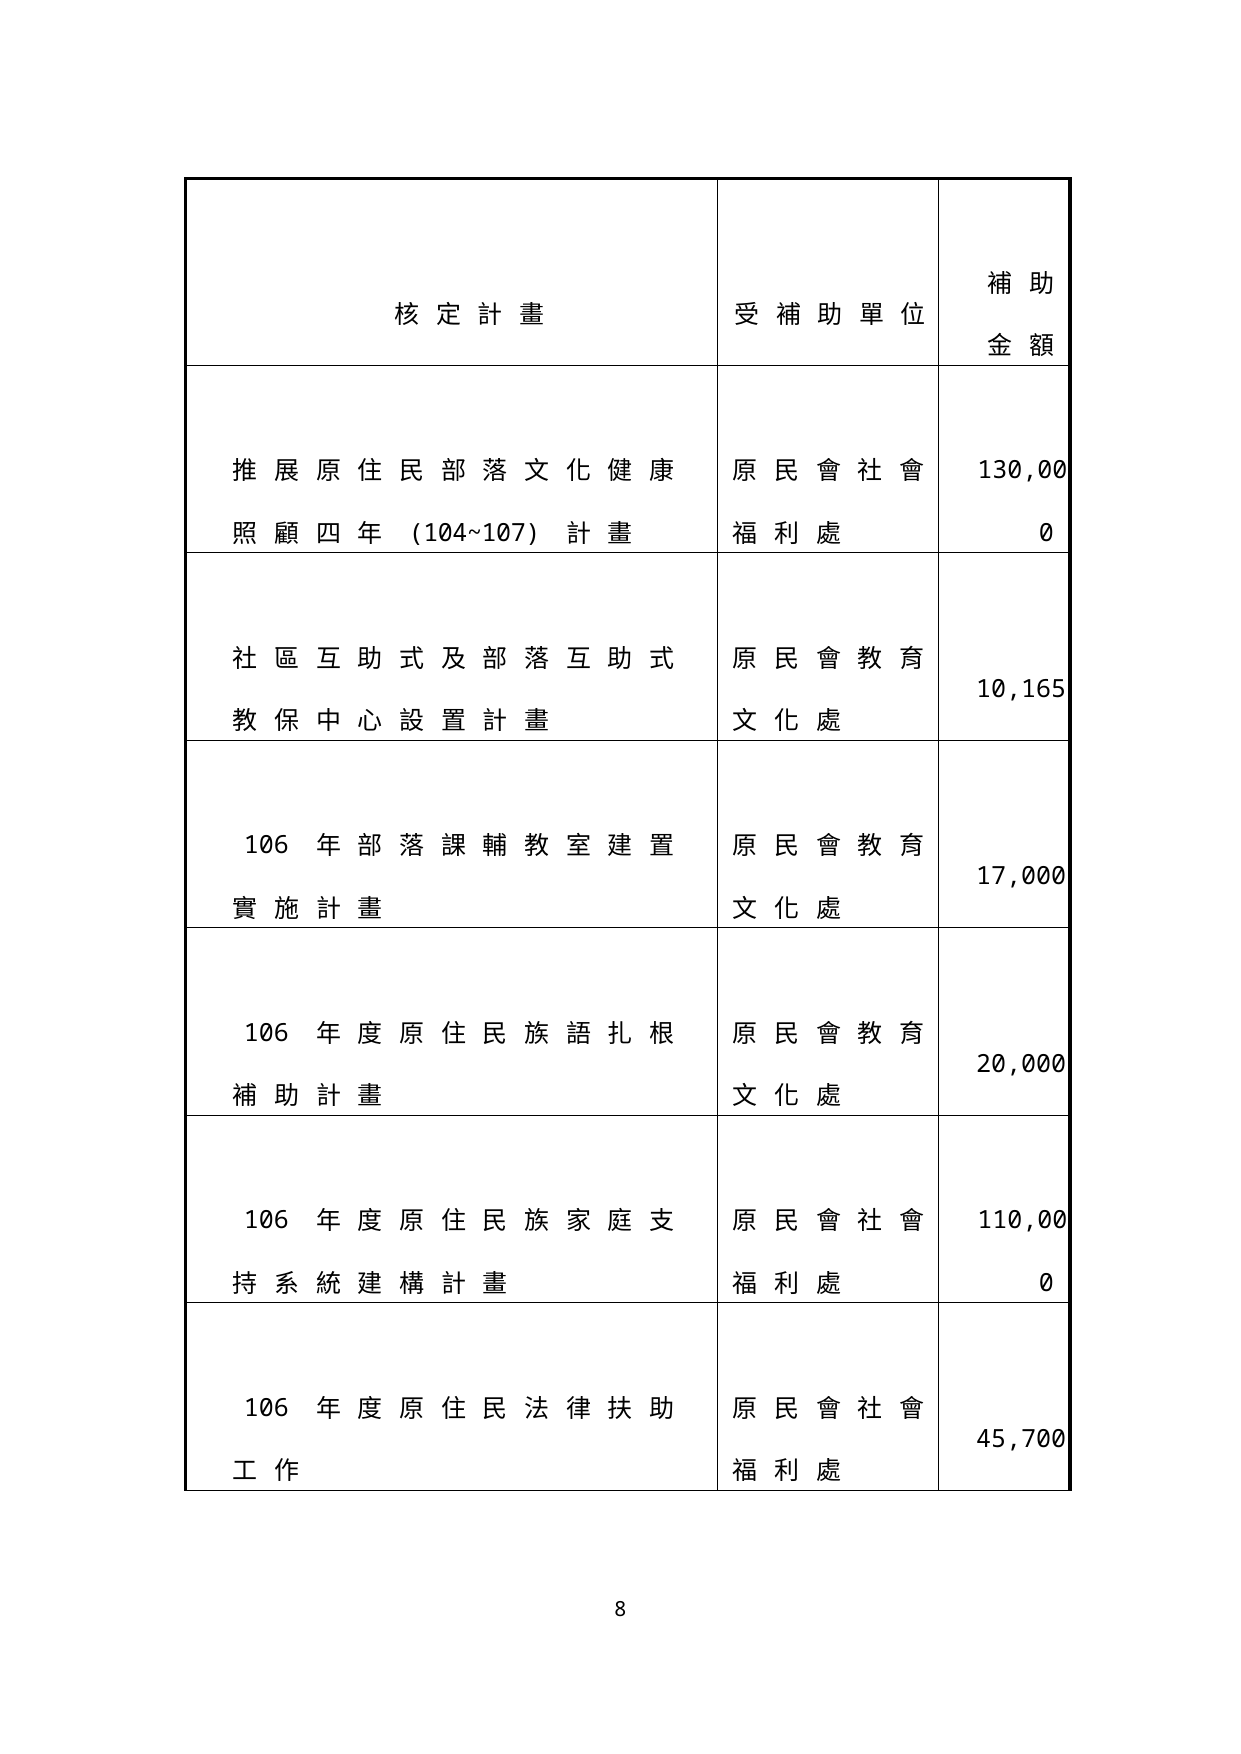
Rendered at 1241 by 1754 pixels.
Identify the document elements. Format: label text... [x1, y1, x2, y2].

table_cell 106年度原住民族語扎根補助計畫 [187, 928, 717, 1115]
table_cell 45,700 [939, 1303, 1068, 1490]
table_cell 原民會社會福利處 [718, 366, 938, 552]
table_cell 原民會社會福利處 [718, 1116, 938, 1302]
table_header 補助金額 [939, 180, 1068, 365]
table_header 核定計畫 [187, 180, 717, 365]
table_cell 106年度原住民法律扶助工作 [187, 1303, 717, 1490]
table_cell 原民會教育文化處 [718, 553, 938, 740]
table_header 受補助單位 [718, 180, 938, 365]
table_cell 社區互助式及部落互助式教保中心設置計畫 [187, 553, 717, 740]
table_cell 17,000 [939, 741, 1068, 927]
table_cell 106年度原住民族家庭支持系統建構計畫 [187, 1116, 717, 1302]
table_cell 110,000 [939, 1116, 1068, 1302]
table_cell 20,000 [939, 928, 1068, 1115]
table_cell 原民會社會福利處 [718, 1303, 938, 1490]
table_cell 推展原住民部落文化健康照顧四年(104~107)計畫 [187, 366, 717, 552]
table_cell 原民會教育文化處 [718, 928, 938, 1115]
table_cell 原民會教育文化處 [718, 741, 938, 927]
table_cell 106年部落課輔教室建置實施計畫 [187, 741, 717, 927]
table_cell 130,000 [939, 366, 1068, 552]
table_cell 10,165 [939, 553, 1068, 740]
